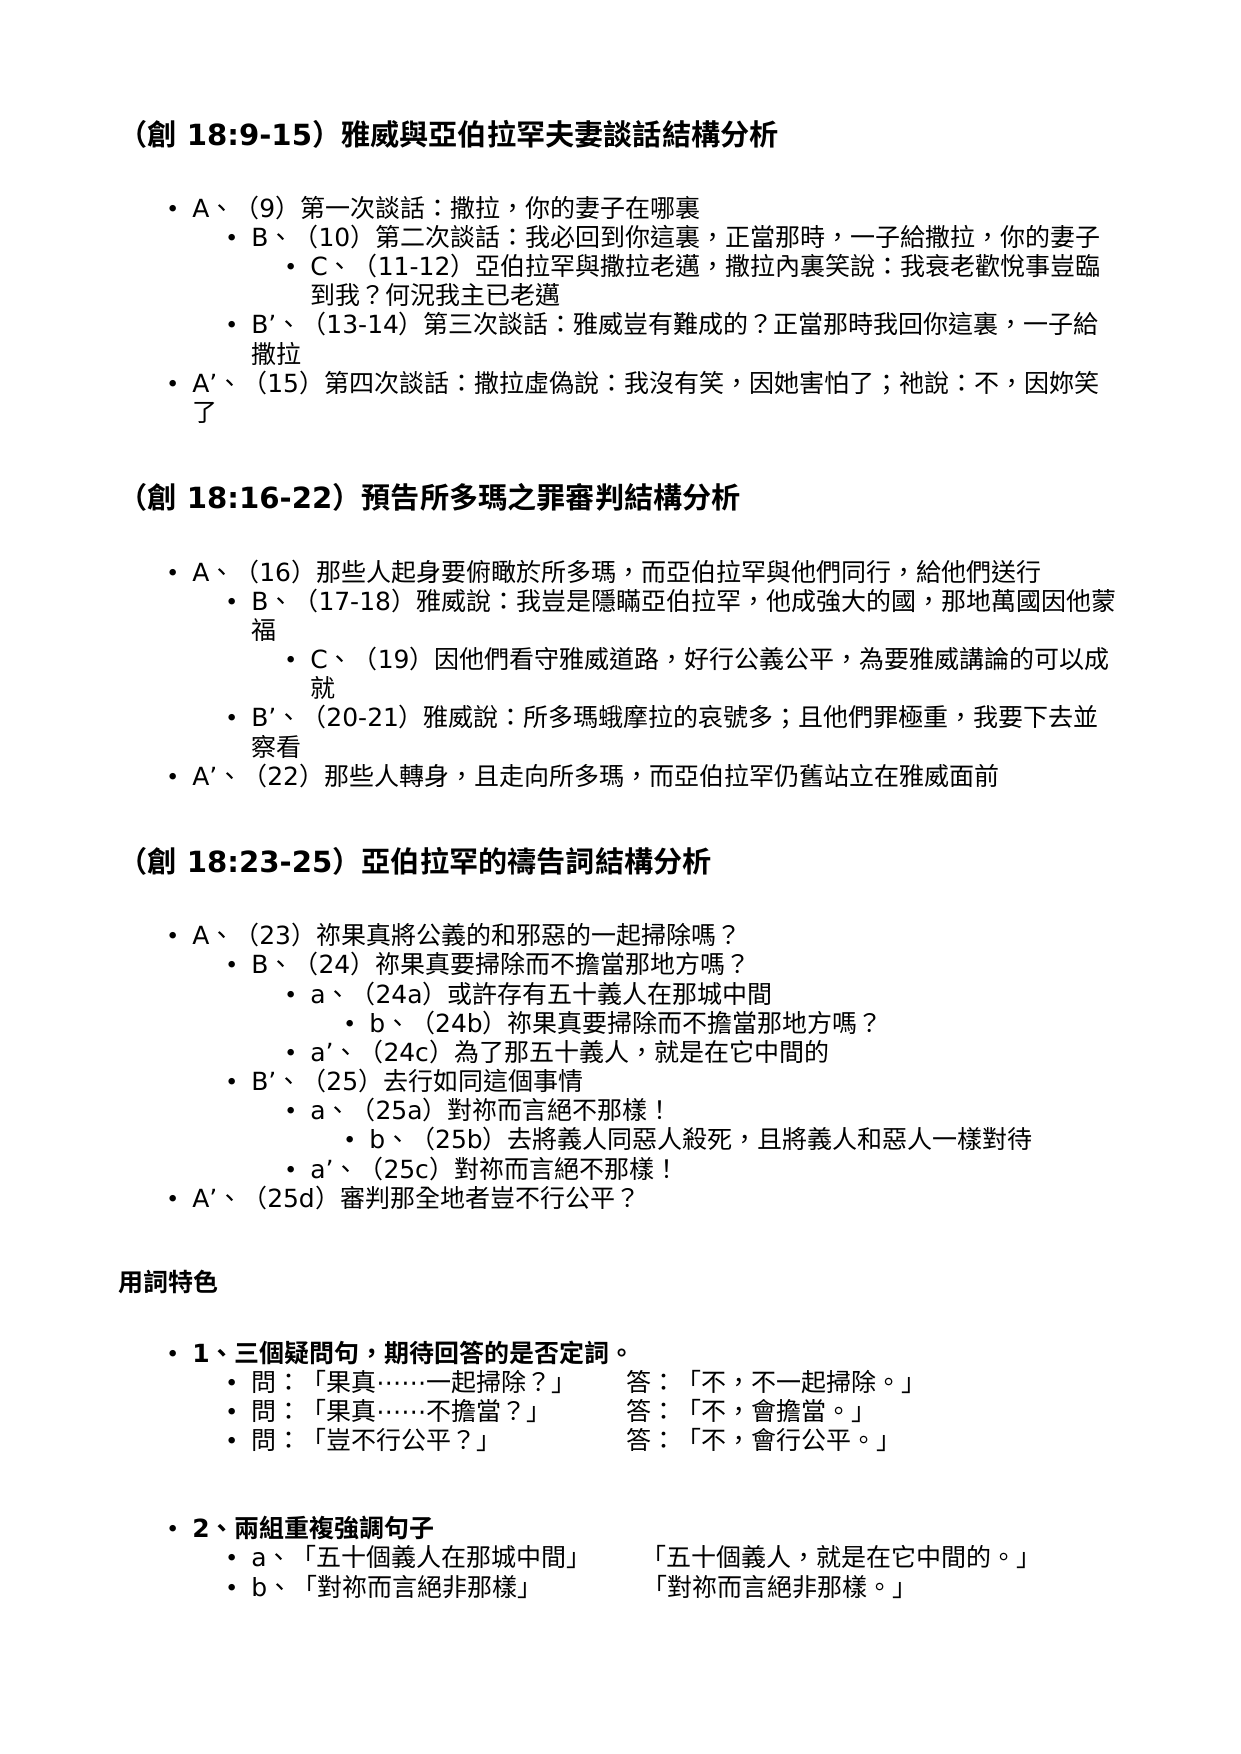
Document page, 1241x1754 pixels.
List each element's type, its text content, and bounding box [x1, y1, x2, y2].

list C、（11-12）亞伯拉罕與撒拉老邁，撒拉內裏笑說：我衰老歡悅事豈臨到我？何況我主已老邁 [295, 252, 1122, 311]
list b、「對祢而言絕非那樣」 「對祢而言絕非那樣。」 [236, 1573, 1122, 1602]
list 1、三個疑問句，期待回答的是否定詞。 [177, 1339, 1122, 1368]
list a、「五十個義人在那城中間」 「五十個義人，就是在它中間的。」 [236, 1544, 1122, 1573]
list B、（10）第二次談話：我必回到你這裏，正當那時，一子給撒拉，你的妻子 [236, 223, 1122, 252]
list C、（19）因他們看守雅威道路，好行公義公平，為要雅威講論的可以成就 [295, 645, 1122, 704]
subtitle （創 18:9-15）雅威與亞伯拉罕夫妻談話結構分析 [118, 118, 1122, 152]
list a、（24a）或許存有五十義人在那城中間 [295, 980, 1122, 1009]
list 2、兩組重複強調句子 [177, 1514, 1122, 1544]
list a’、（24c）為了那五十義人，就是在它中間的 [295, 1038, 1122, 1067]
subtitle 用詞特色 [118, 1268, 1122, 1297]
list b、（25b）去將義人同惡人殺死，且將義人和惡人一樣對待 [354, 1126, 1122, 1155]
list A’、（22）那些人轉身，且走向所多瑪，而亞伯拉罕仍舊站立在雅威面前 [177, 762, 1122, 791]
list A’、（15）第四次談話：撒拉虛偽說：我沒有笑，因她害怕了；祂說：不，因妳笑了 [177, 369, 1122, 427]
list a、（25a）對祢而言絕不那樣！ [295, 1097, 1122, 1126]
subtitle （創 18:16-22）預告所多瑪之罪審判結構分析 [118, 482, 1122, 516]
list a’、（25c）對祢而言絕不那樣！ [295, 1155, 1122, 1184]
list A、（9）第一次談話：撒拉，你的妻子在哪裏 [177, 194, 1122, 223]
subtitle （創 18:23-25）亞伯拉罕的禱告詞結構分析 [118, 846, 1122, 879]
list b、（24b）祢果真要掃除而不擔當那地方嗎？ [354, 1009, 1122, 1038]
list 問：「果真⋯⋯一起掃除？」 答：「不，不一起掃除。」 [236, 1368, 1122, 1397]
list A、（16）那些人起身要俯瞰於所多瑪，而亞伯拉罕與他們同行，給他們送行 [177, 558, 1122, 587]
list B、（17-18）雅威說：我豈是隱瞞亞伯拉罕，他成強大的國，那地萬國因他蒙福 [236, 587, 1122, 645]
list B’、（25）去行如同這個事情 [236, 1067, 1122, 1097]
list B’、（13-14）第三次談話：雅威豈有難成的？正當那時我回你這裏，一子給撒拉 [236, 311, 1122, 369]
list A’、（25d）審判那全地者豈不行公平？ [177, 1184, 1122, 1213]
list B’、（20-21）雅威說：所多瑪蛾摩拉的哀號多；且他們罪極重，我要下去並察看 [236, 704, 1122, 762]
list A、（23）祢果真將公義的和邪惡的一起掃除嗎？ [177, 922, 1122, 951]
list 問：「果真⋯⋯不擔當？」 答：「不，會擔當。」 [236, 1397, 1122, 1426]
list B、（24）祢果真要掃除而不擔當那地方嗎？ [236, 951, 1122, 980]
list 問：「豈不行公平？」 答：「不，會行公平。」 [236, 1426, 1122, 1456]
